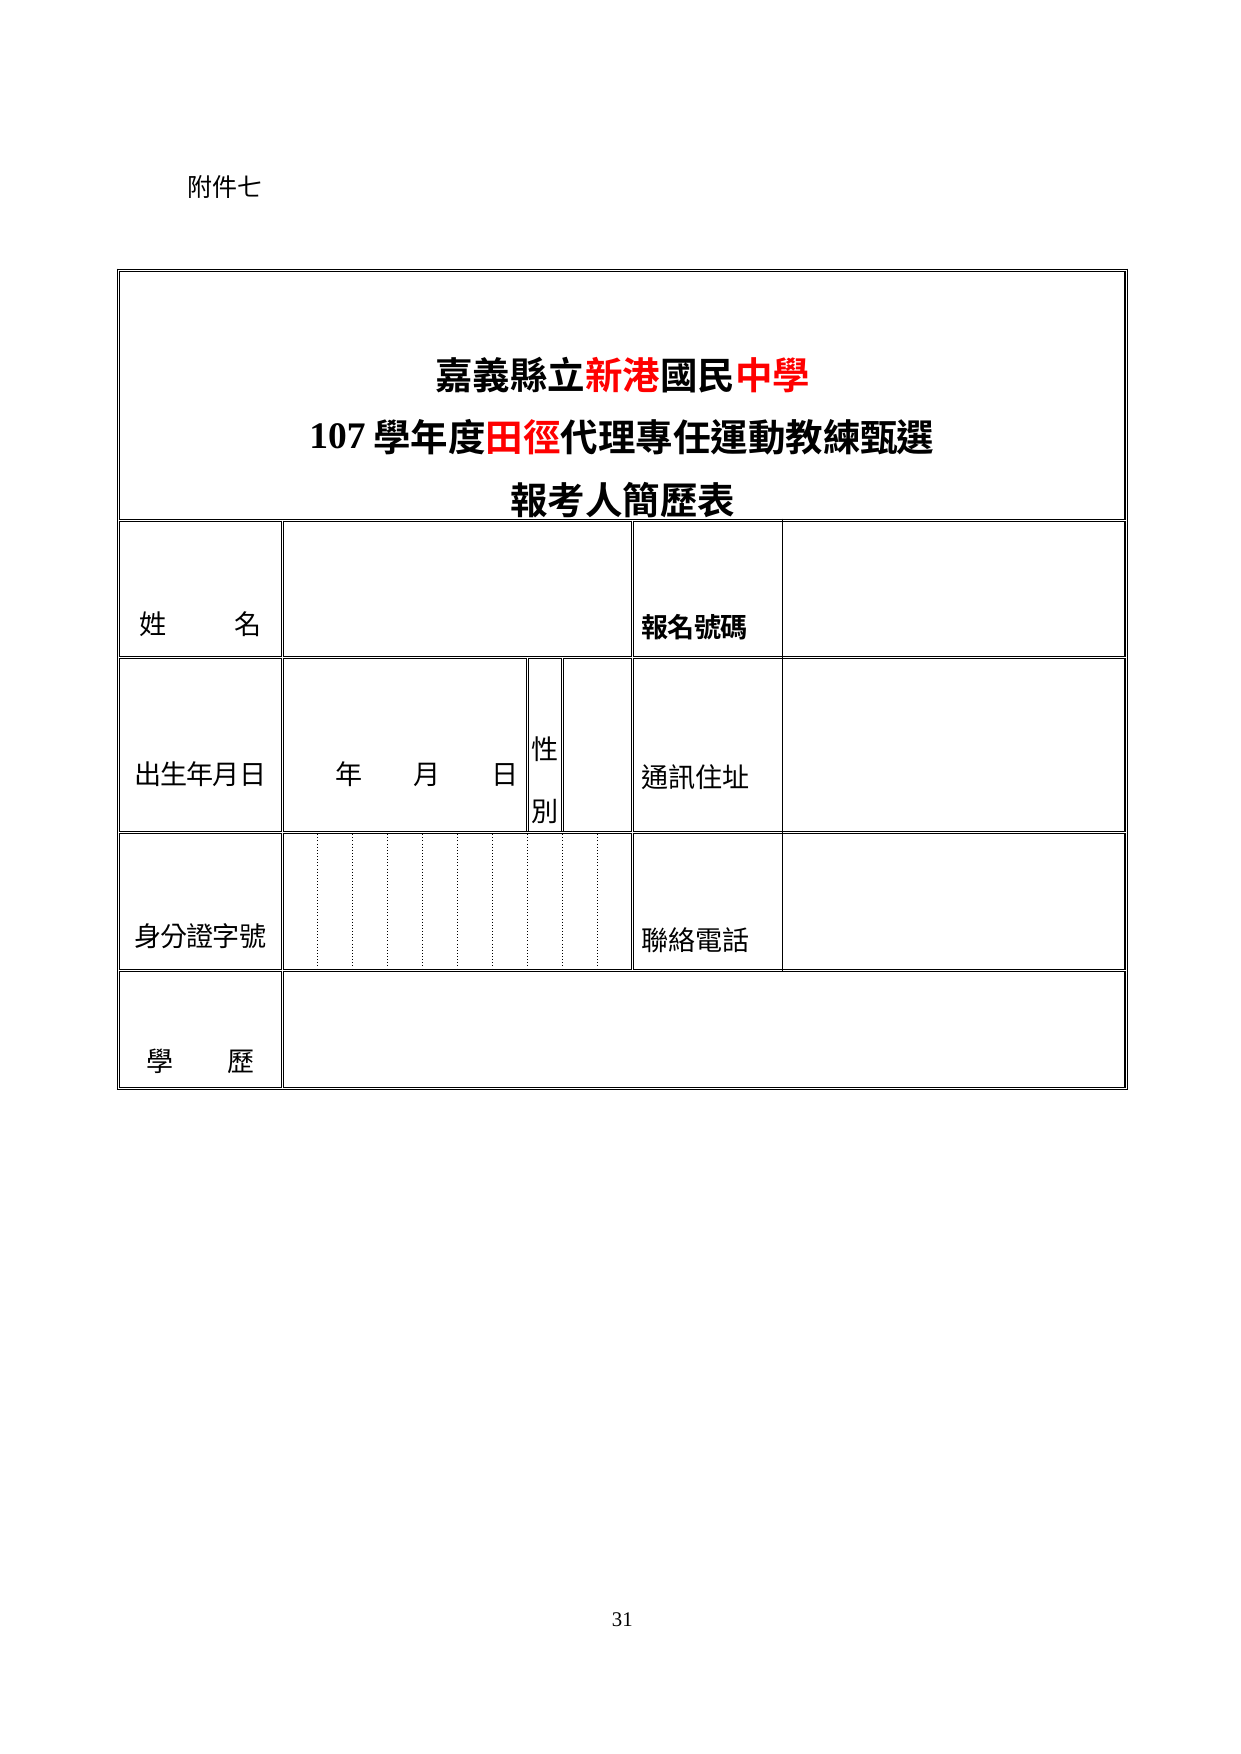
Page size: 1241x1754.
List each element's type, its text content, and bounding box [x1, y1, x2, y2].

table_cell [423, 834, 458, 968]
table_cell [284, 972, 1124, 1087]
table_header 嘉義縣立新港國民中學 107學年度田徑代理專任運動教練甄選 報考人簡歷表 [120, 272, 1124, 518]
table_cell [353, 834, 388, 968]
table_cell [458, 834, 493, 968]
table_cell [284, 522, 631, 656]
table_cell [528, 834, 563, 968]
table_cell [563, 834, 598, 968]
table_cell 通訊住址 [634, 659, 782, 831]
table_cell 身分證字號 [120, 834, 281, 968]
table_cell 姓 名 [120, 522, 281, 656]
table_cell 報名號碼 [634, 522, 782, 656]
table_cell [564, 659, 631, 831]
table_cell [318, 834, 353, 968]
table_cell 性別 [529, 659, 561, 831]
table_cell 聯絡電話 [634, 834, 782, 968]
table_cell [783, 522, 1124, 656]
table_cell 出生年月日 [120, 659, 281, 831]
table_cell [783, 834, 1124, 968]
text 附件七 [187, 143, 1057, 206]
table_cell [388, 834, 423, 968]
table_cell 年 月 日 [284, 659, 526, 831]
table_cell [284, 834, 318, 968]
table_cell [493, 834, 528, 968]
table_cell [783, 659, 1124, 831]
table_cell [598, 834, 631, 968]
table_cell 學 歷 [120, 972, 281, 1087]
